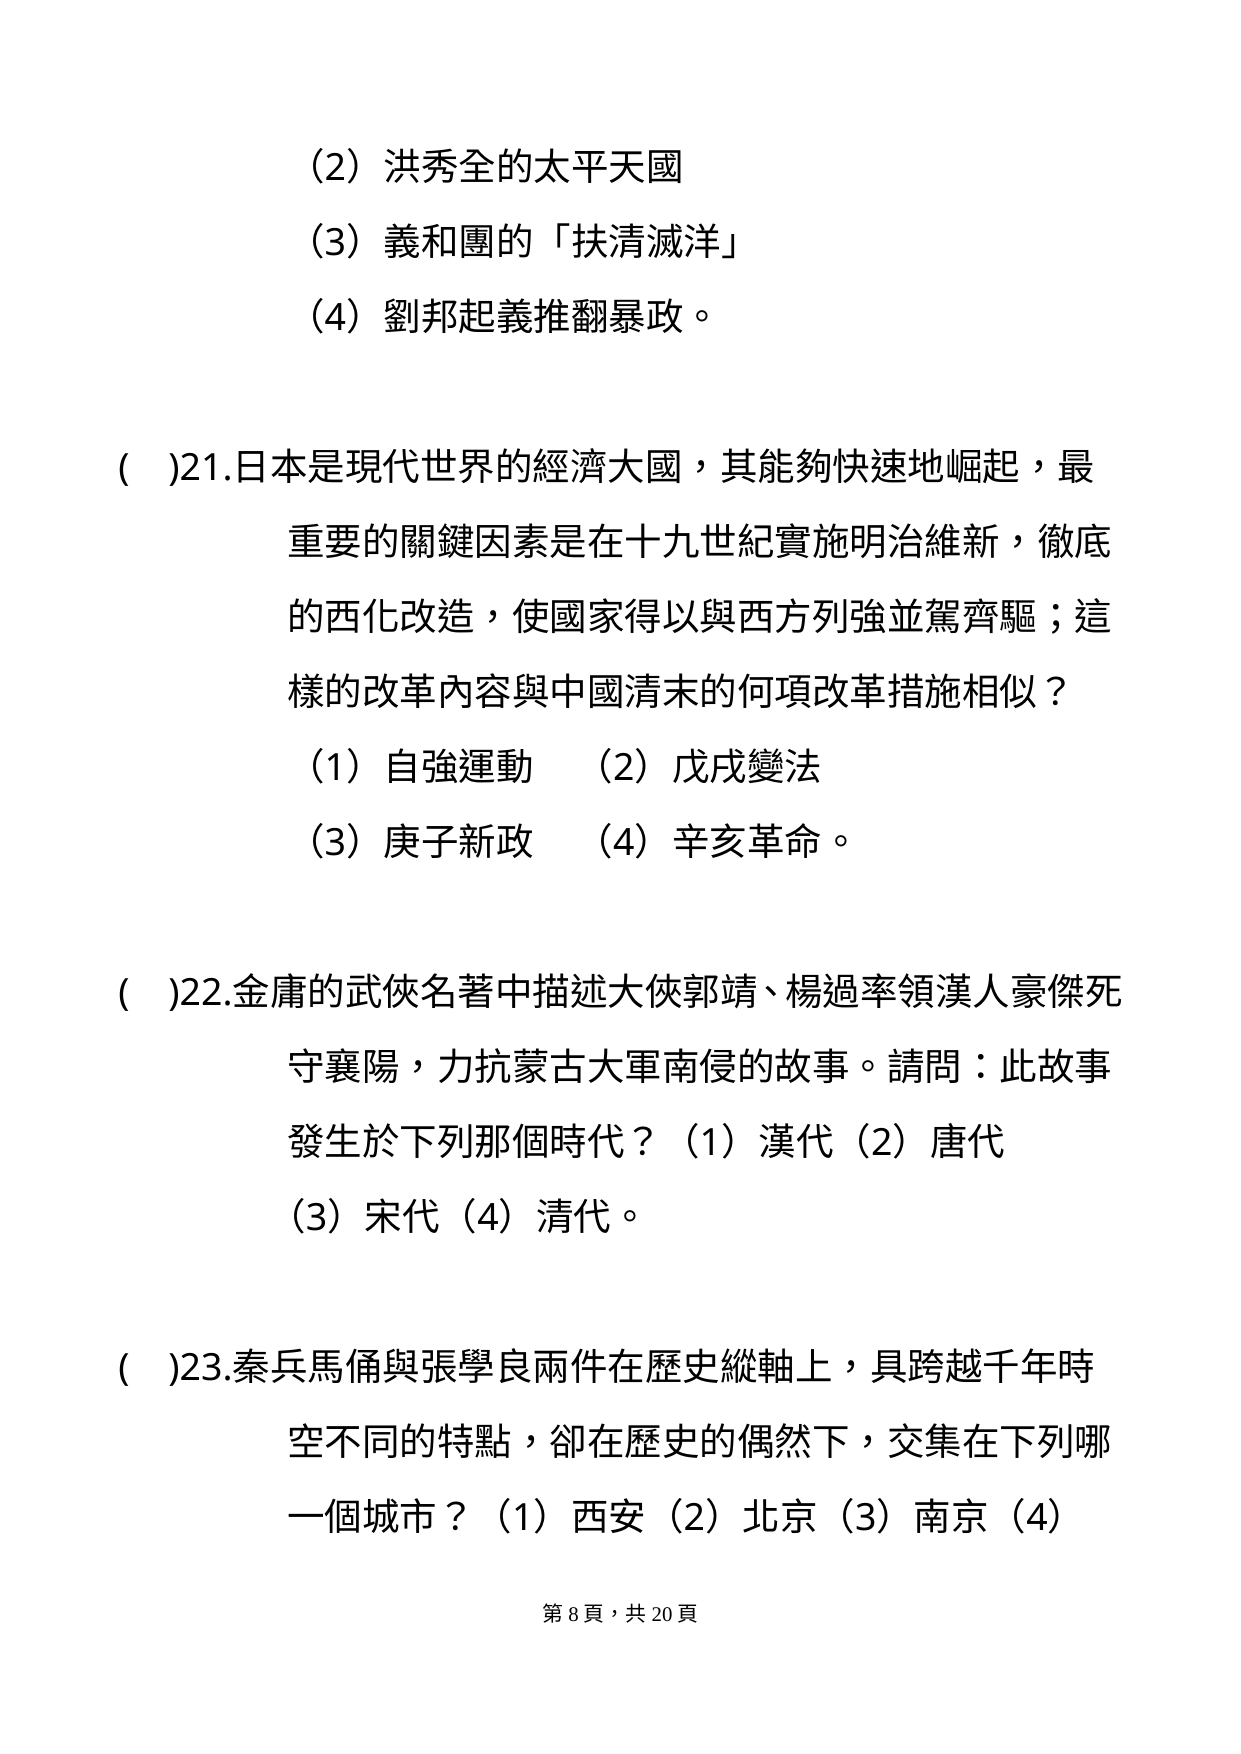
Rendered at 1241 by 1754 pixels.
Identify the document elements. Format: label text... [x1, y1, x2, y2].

text （3）庚子新政 （4）辛亥革命。 [255, 801, 1122, 876]
text （3）義和團的「扶清滅洋」 [268, 201, 1122, 276]
text ( )23.秦兵馬俑與張學良兩件在歷史縱軸上，具跨越千年時空不同的特點，卻在歷史的偶然下，交集在下列哪一個城市？（1）西安（2）北京（3）南京（4） [118, 1326, 1122, 1551]
text （2）洪秀全的太平天國 [268, 126, 1122, 201]
text （1）自強運動 （2）戊戌變法 [268, 726, 1122, 801]
text （3）宋代（4）清代。 [268, 1176, 1122, 1251]
text ( )21.日本是現代世界的經濟大國，其能夠快速地崛起，最重要的關鍵因素是在十九世紀實施明治維新，徹底的西化改造，使國家得以與西方列強並駕齊驅；這樣的改革內容與中國清末的何項改革措施相似？ [118, 426, 1122, 726]
text ( )22.金庸的武俠名著中描述大俠郭靖、楊過率領漢人豪傑死守襄陽，力抗蒙古大軍南侵的故事。請問：此故事發生於下列那個時代？（1）漢代（2）唐代 [118, 951, 1122, 1176]
text （4）劉邦起義推翻暴政。 [255, 276, 1122, 351]
